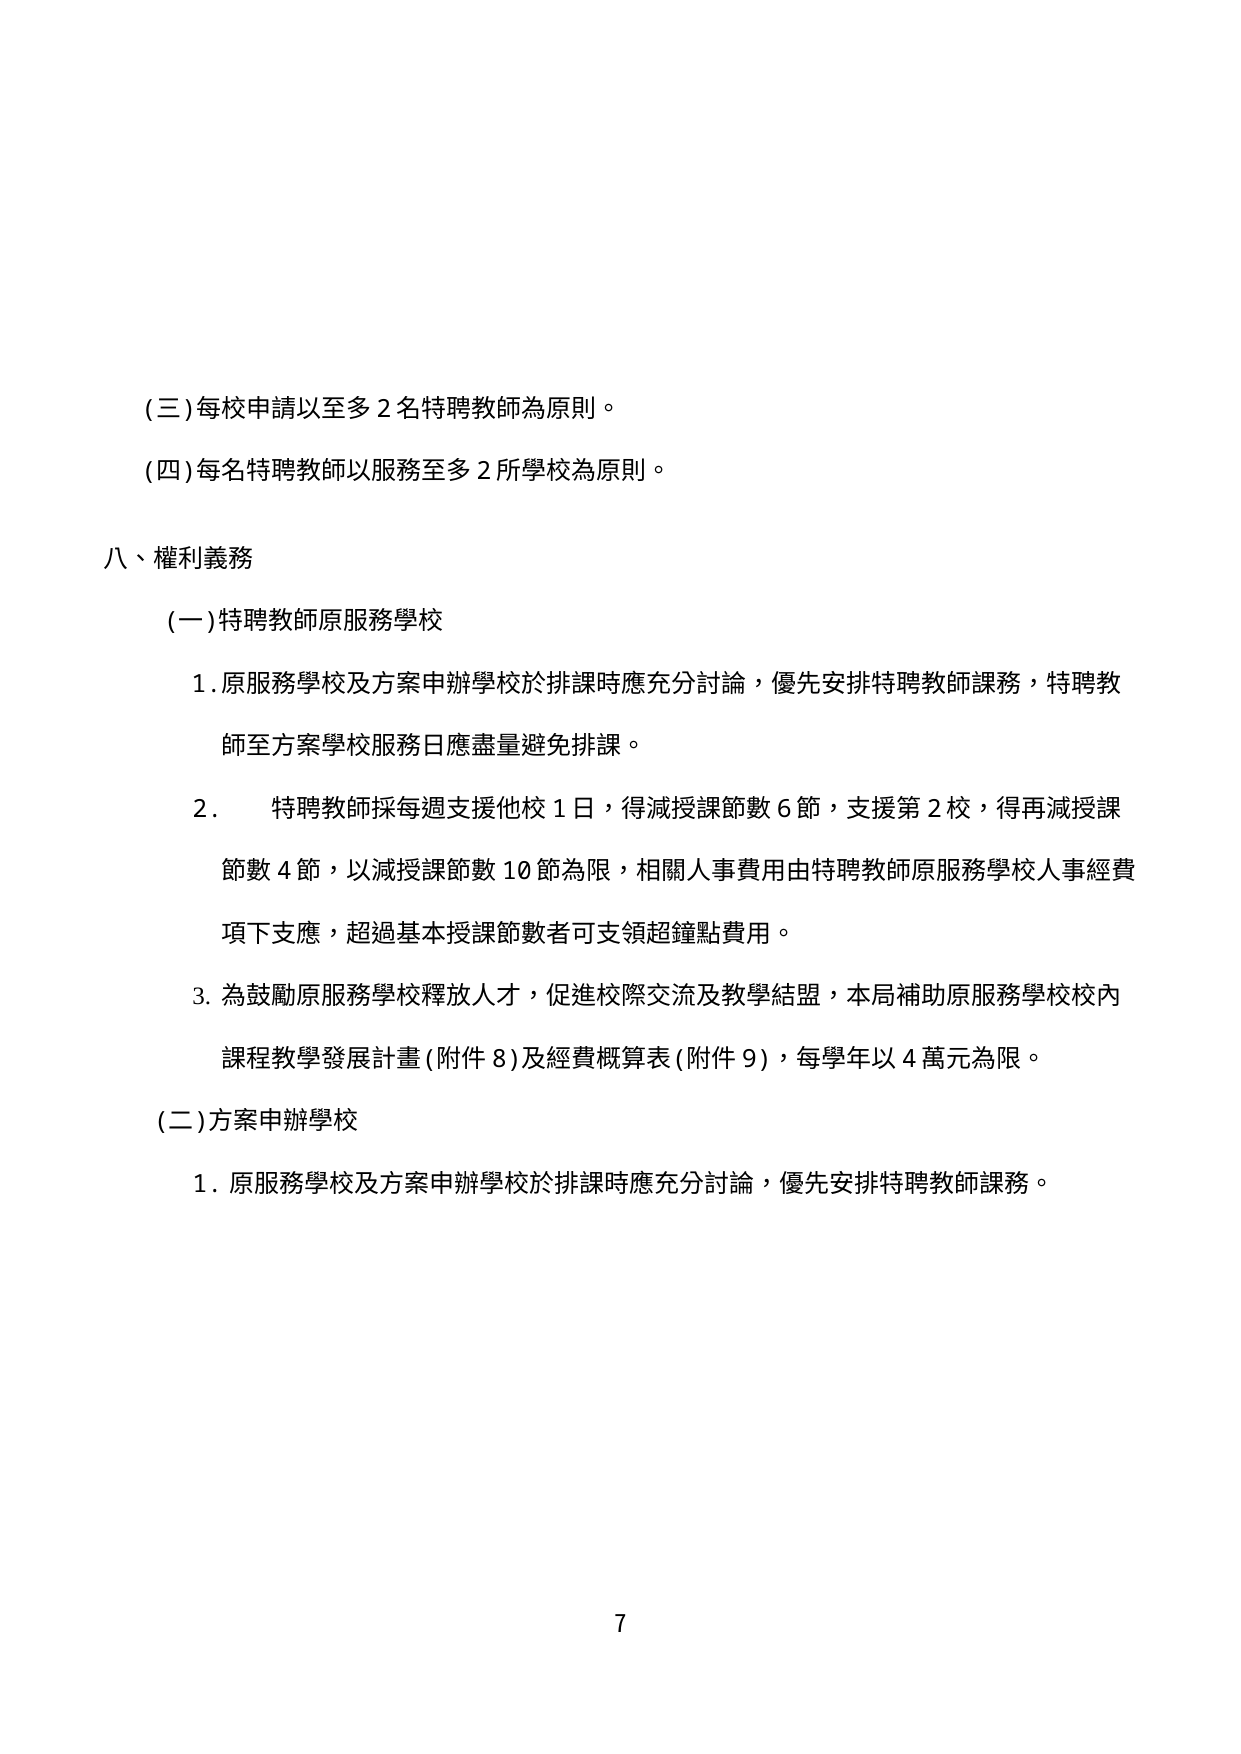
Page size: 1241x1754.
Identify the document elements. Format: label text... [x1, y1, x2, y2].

text (二)方案申辦學校 [153, 1077, 1137, 1139]
list 特聘教師採每週支援他校1日，得減授課節數6節，支援第2校，得再減授課節數4節，以減授課節數10節為限，相關人事費用由特聘教師原服務學校人事經費項下支應，超過基本授課節數者可支領超鐘點費用。 [192, 764, 1137, 952]
text (三)每校申請以至多2名特聘教師為原則。 [141, 364, 1137, 427]
text 八、權利義務 [103, 514, 1137, 577]
list 為鼓勵原服務學校釋放人才，促進校際交流及教學結盟，本局補助原服務學校校內課程教學發展計畫(附件8)及經費概算表(附件9)，每學年以4萬元為限。 [192, 952, 1137, 1077]
list 原服務學校及方案申辦學校於排課時應充分討論，優先安排特聘教師課務。 [192, 1139, 1137, 1202]
text (四)每名特聘教師以服務至多2所學校為原則。 [141, 427, 1137, 489]
text (一)特聘教師原服務學校 [103, 577, 1137, 639]
list 原服務學校及方案申辦學校於排課時應充分討論，優先安排特聘教師課務，特聘教師至方案學校服務日應盡量避免排課。 [191, 639, 1137, 764]
